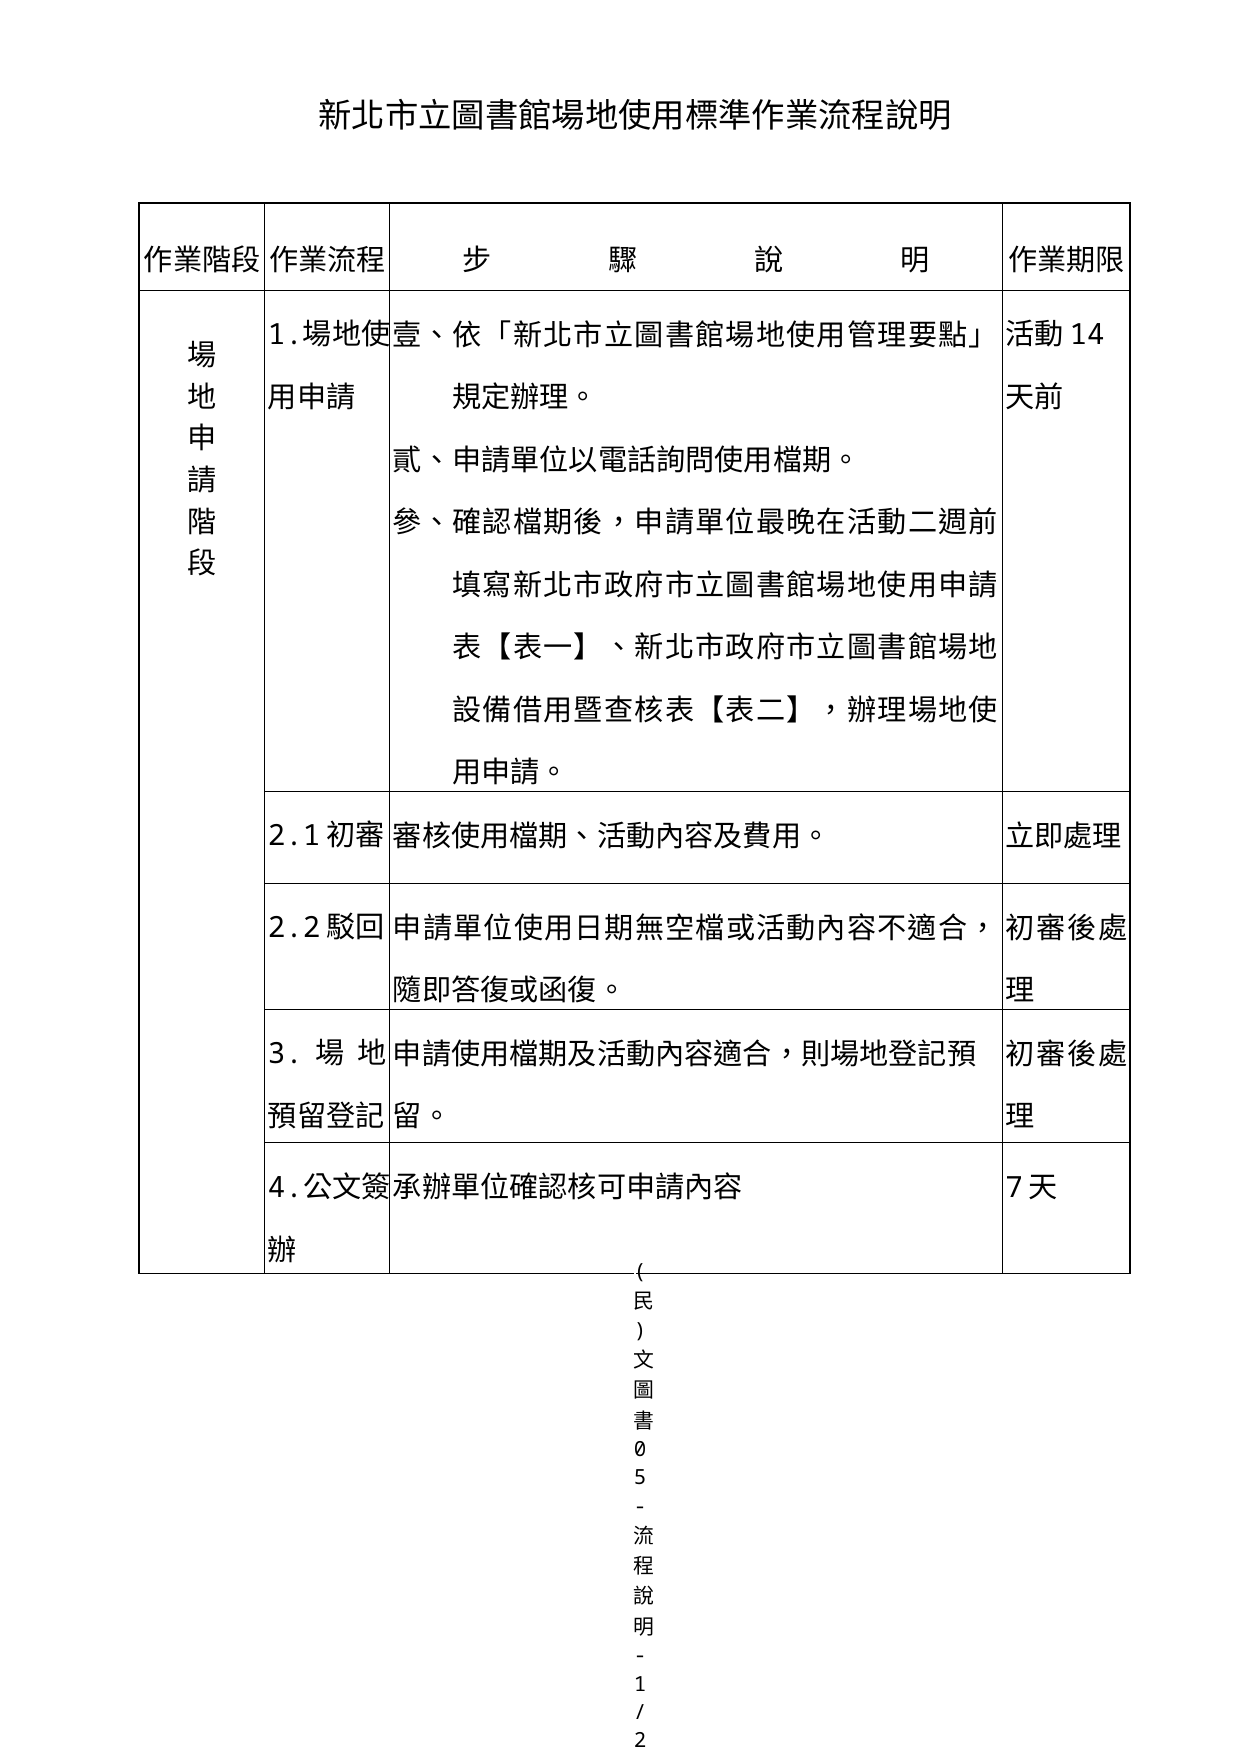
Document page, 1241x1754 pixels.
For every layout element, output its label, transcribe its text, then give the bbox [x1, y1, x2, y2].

table_header 作業流程 [265, 204, 389, 289]
table_cell 初審後處理 [1003, 884, 1129, 1009]
table_cell 申請使用檔期及活動內容適合，則場地登記預留。 [390, 1010, 1002, 1142]
table_cell 1.場地使 用申請 [265, 291, 389, 791]
table_cell 場 地 申 請 階 段 [140, 291, 264, 1273]
table_cell 活動14天前 [1003, 291, 1129, 791]
table_cell 3.場地預留登記 [265, 1010, 389, 1142]
table_cell 依「新北市立圖書館場地使用管理要點」規定辦理。 申請單位以電話詢問使用檔期。 確認檔期後，申請單位最晚在活動二週前填寫新北市政府市立圖書館場地使用申請表【表一】、新北市政府市立圖書館場地設備借用暨查核表【表二】，辦理場地使用申請。 [390, 291, 1002, 791]
table_cell 立即處理 [1003, 792, 1129, 883]
table_cell 申請單位使用日期無空檔或活動內容不適合，隨即答復或函復。 [390, 884, 1002, 1009]
table_cell 承辦單位確認核可申請內容 [390, 1143, 1002, 1273]
table_cell 初審後處理 [1003, 1010, 1129, 1142]
table_header 作業階段 [140, 204, 264, 289]
table_cell 審核使用檔期、活動內容及費用。 [390, 792, 1002, 883]
table_cell 2.1初審 [265, 792, 389, 883]
table_header 步 驟 說 明 [390, 204, 1002, 289]
table_cell 4.公文簽 辦 [265, 1143, 389, 1273]
table_header 作業期限 [1003, 204, 1129, 289]
table_cell 7天 [1003, 1143, 1129, 1273]
table_cell 2.2駁回 [265, 884, 389, 1009]
